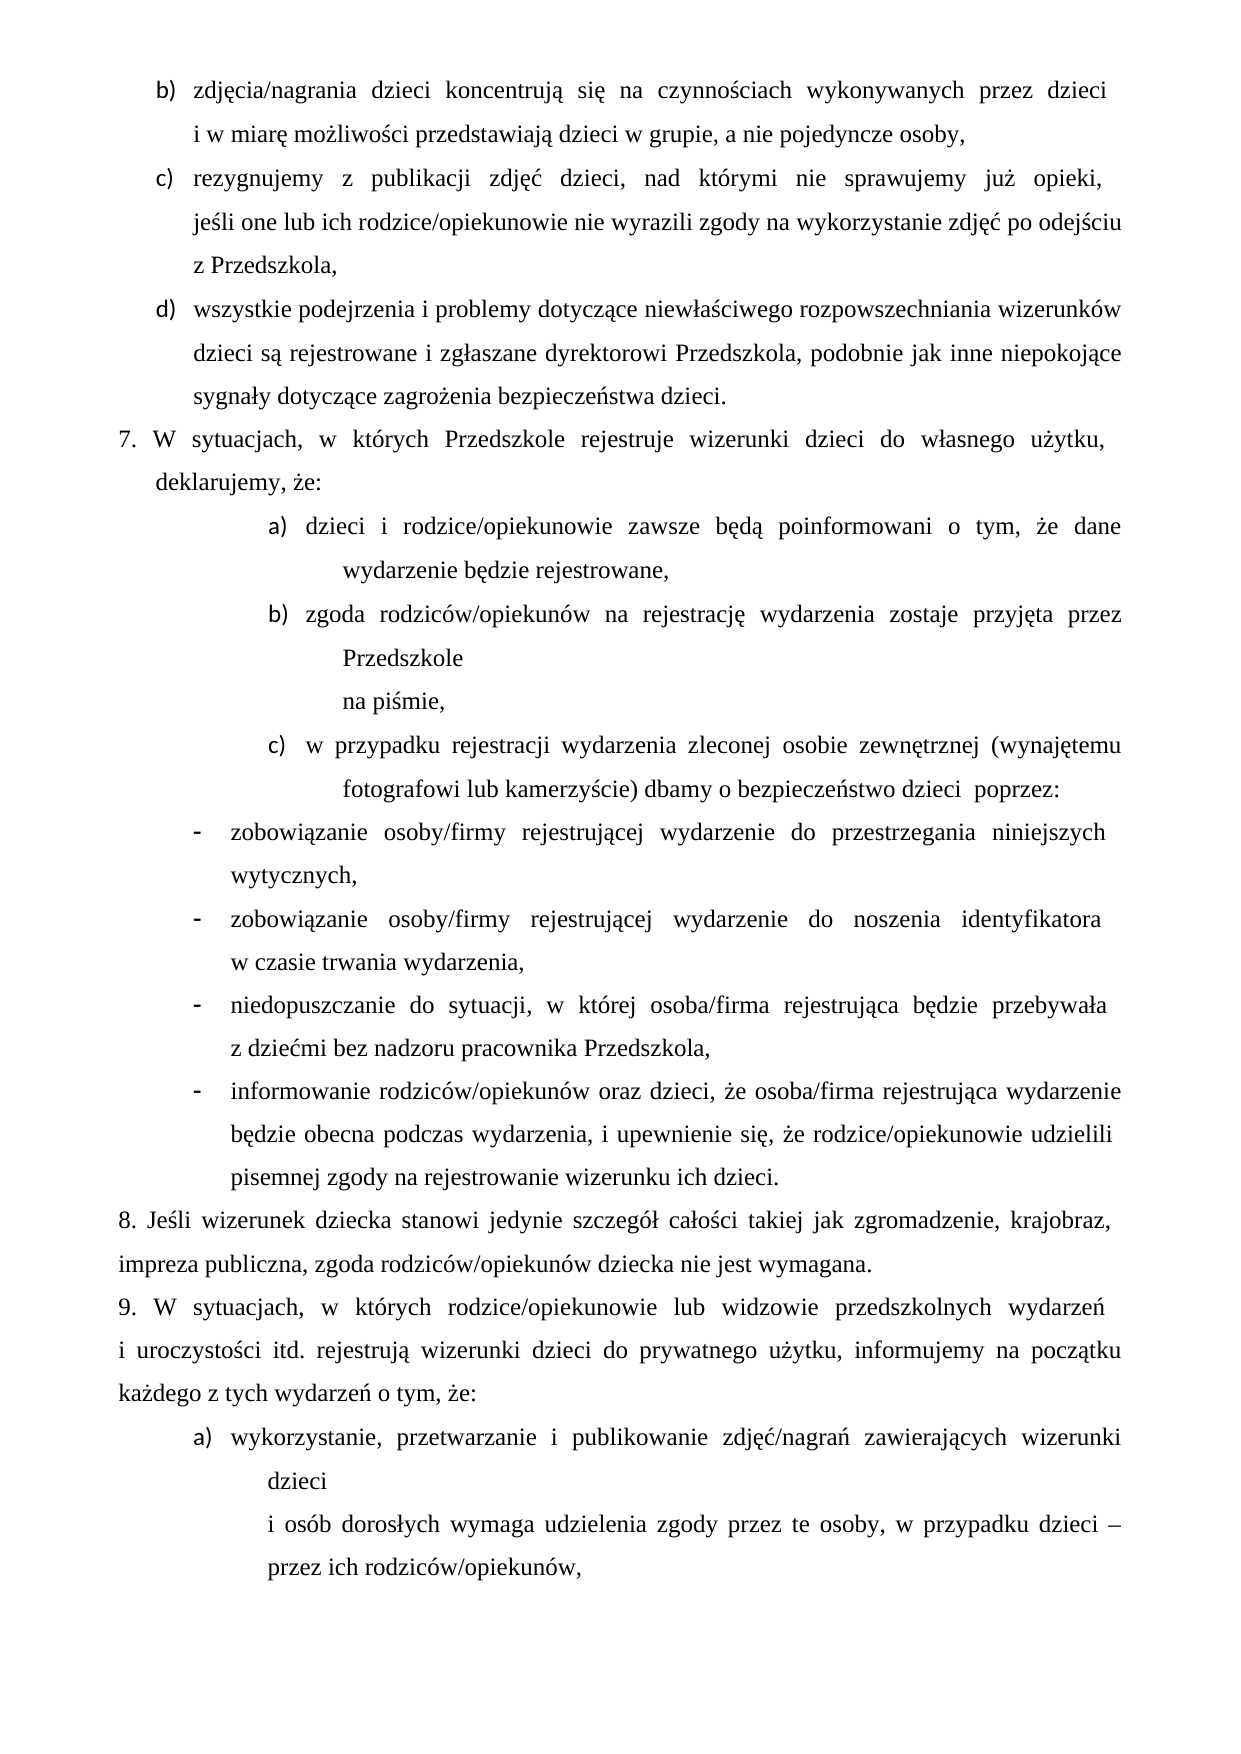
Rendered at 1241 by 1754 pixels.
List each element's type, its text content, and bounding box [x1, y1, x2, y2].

list zobowiązanie osoby/firmy rejestrującej wydarzenie do noszenia identyfikatora w czasie trwania wydarzenia, [193, 904, 1122, 976]
text 8. Jeśli wizerunek dziecka stanowi jedynie szczegół całości takiej jak zgromadzenie, krajobraz, impreza publiczna, zgoda rodziców/opiekunów dziecka nie jest wymagana. [118, 1206, 1122, 1277]
list zobowiązanie osoby/firmy rejestrującej wydarzenie do przestrzegania niniejszych wytycznych, [193, 817, 1122, 889]
list wszystkie podejrzenia i problemy dotyczące niewłaściwego rozpowszechniania wizerunków dzieci są rejestrowane i zgłaszane dyrektorowi Przedszkola, podobnie jak inne niepokojące sygnały dotyczące zagrożenia bezpieczeństwa dzieci. [156, 293, 1122, 410]
list w przypadku rejestracji wydarzenia zleconej osobie zewnętrznej (wynajętemu fotografowi lub kamerzyście) dbamy o bezpieczeństwo dzieci poprzez: [268, 729, 1122, 803]
list zgoda rodziców/opiekunów na rejestrację wydarzenia zostaje przyjęta przez Przedszkole na piśmie, [268, 598, 1122, 715]
list informowanie rodziców/opiekunów oraz dzieci, że osoba/firma rejestrująca wydarzenie będzie obecna podczas wydarzenia, i upewnienie się, że rodzice/opiekunowie udzielili pisemnej zgody na rejestrowanie wizerunku ich dzieci. [193, 1076, 1122, 1191]
list wykorzystanie, przetwarzanie i publikowanie zdjęć/nagrań zawierających wizerunki dzieci i osób dorosłych wymaga udzielenia zgody przez te osoby, w przypadku dzieci – przez ich rodziców/opiekunów, [193, 1421, 1122, 1581]
text 9. W sytuacjach, w których rodzice/opiekunowie lub widzowie przedszkolnych wydarzeń i uroczystości itd. rejestrują wizerunki dzieci do prywatnego użytku, informujemy na początku każdego z tych wydarzeń o tym, że: [118, 1292, 1122, 1407]
list niedopuszczanie do sytuacji, w której osoba/firma rejestrująca będzie przebywała z dziećmi bez nadzoru pracownika Przedszkola, [193, 990, 1122, 1062]
list dzieci i rodzice/opiekunowie zawsze będą poinformowani o tym, że dane wydarzenie będzie rejestrowane, [268, 510, 1122, 584]
text 7. W sytuacjach, w których Przedszkole rejestruje wizerunki dzieci do własnego użytku, deklarujemy, że: [118, 424, 1122, 496]
list rezygnujemy z publikacji zdjęć dzieci, nad którymi nie sprawujemy już opieki, jeśli one lub ich rodzice/opiekunowie nie wyrazili zgody na wykorzystanie zdjęć po odejściu z Przedszkola, [156, 162, 1122, 278]
list zdjęcia/nagrania dzieci koncentrują się na czynnościach wykonywanych przez dzieci i w miarę możliwości przedstawiają dzieci w grupie, a nie pojedyncze osoby, [156, 74, 1122, 147]
